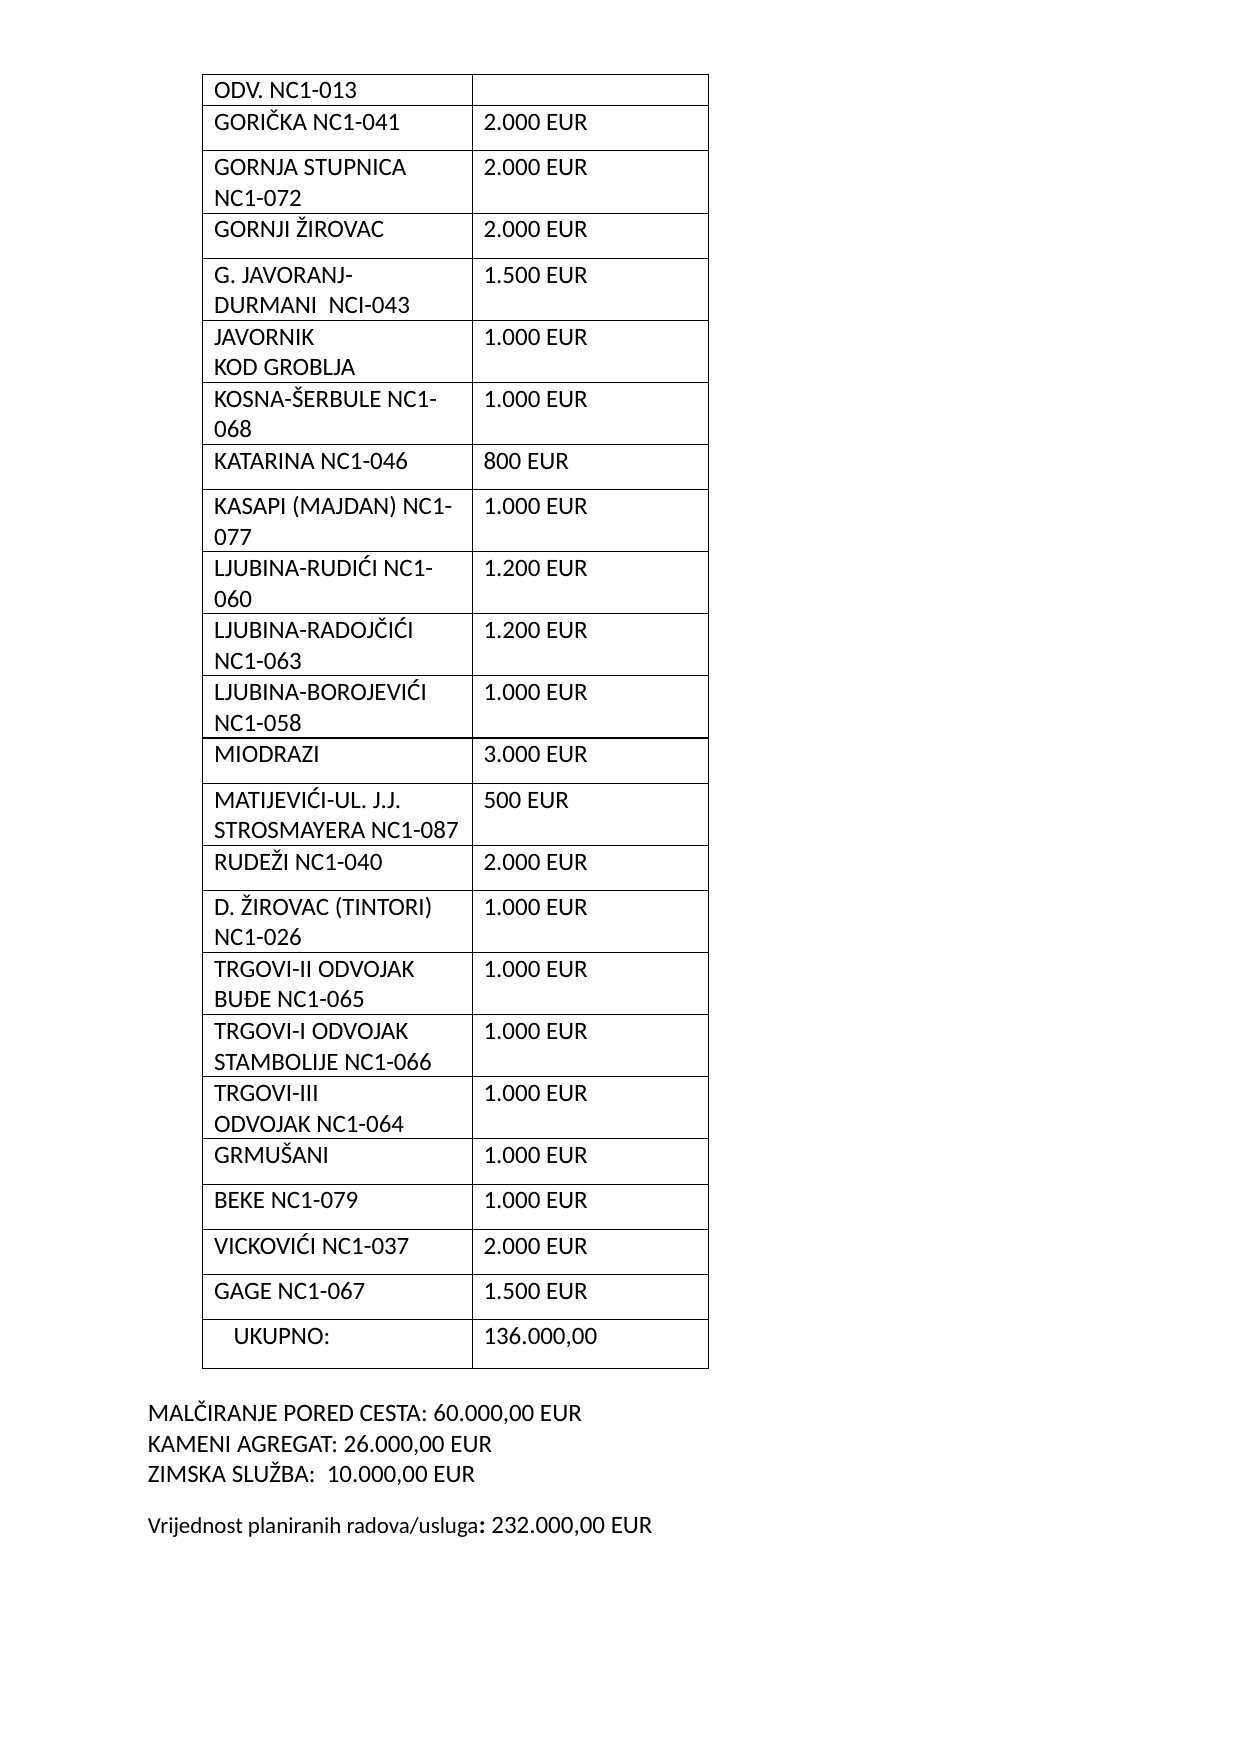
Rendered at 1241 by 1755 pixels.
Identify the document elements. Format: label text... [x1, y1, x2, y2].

table_cell GORNJA STUPNICA NC1-072 [203, 151, 472, 212]
table_cell RUDEŽI NC1-040 [203, 846, 472, 890]
table_cell 800 EUR [473, 445, 708, 489]
table_cell JAVORNIK KOD GROBLJA [203, 321, 472, 382]
table_cell ODV. NC1-013 [203, 75, 472, 105]
table_cell GORNJI ŽIROVAC [203, 214, 472, 258]
table_cell 1.500 EUR [473, 259, 708, 320]
table_cell 1.000 EUR [473, 676, 708, 737]
table_cell KASAPI (MAJDAN) NC1-077 [203, 490, 472, 551]
table_cell 1.200 EUR [473, 552, 708, 613]
table_cell 1.500 EUR [473, 1275, 708, 1319]
table_cell LJUBINA-BOROJEVIĆI NC1-058 [203, 676, 472, 737]
table_cell D. ŽIROVAC (TINTORI) NC1-026 [203, 891, 472, 952]
table_cell 1.000 EUR [473, 1185, 708, 1229]
table_cell KATARINA NC1-046 [203, 445, 472, 489]
table_cell LJUBINA-RADOJČIĆI NC1-063 [203, 614, 472, 675]
table_cell 500 EUR [473, 784, 708, 845]
table_cell TRGOVI-I ODVOJAK STAMBOLIJE NC1-066 [203, 1015, 472, 1076]
table_cell GRMUŠANI [203, 1139, 472, 1183]
table_cell 2.000 EUR [473, 214, 708, 258]
table_cell BEKE NC1-079 [203, 1185, 472, 1229]
table_cell 1.200 EUR [473, 614, 708, 675]
table_cell G. JAVORANJ- DURMANI NCI-043 [203, 259, 472, 320]
table_cell LJUBINA-RUDIĆI NC1-060 [203, 552, 472, 613]
table_cell 1.000 EUR [473, 953, 708, 1014]
table_cell 1.000 EUR [473, 383, 708, 444]
text ZIMSKA SLUŽBA: 10.000,00 EUR [148, 1458, 1093, 1489]
table_cell VICKOVIĆI NC1-037 [203, 1230, 472, 1274]
table_cell 136.000,00 [473, 1320, 708, 1367]
text KAMENI AGREGAT: 26.000,00 EUR [148, 1428, 1093, 1458]
table_cell 1.000 EUR [473, 891, 708, 952]
table_cell GAGE NC1-067 [203, 1275, 472, 1319]
table_cell 2.000 EUR [473, 106, 708, 150]
table_cell 1.000 EUR [473, 321, 708, 382]
table_cell TRGOVI-II ODVOJAK BUĐE NC1-065 [203, 953, 472, 1014]
table_cell MIODRAZI [203, 739, 472, 783]
table_cell TRGOVI-III ODVOJAK NC1-064 [203, 1077, 472, 1138]
table_cell 2.000 EUR [473, 151, 708, 212]
table_cell [473, 75, 708, 105]
table_cell 1.000 EUR [473, 490, 708, 551]
table_cell 2.000 EUR [473, 1230, 708, 1274]
text Vrijednost planiranih radova/usluga: 232.000,00 EUR [148, 1509, 1093, 1540]
table_cell 1.000 EUR [473, 1077, 708, 1138]
table_cell MATIJEVIĆI-UL. J.J. STROSMAYERA NC1-087 [203, 784, 472, 845]
table_cell GORIČKA NC1-041 [203, 106, 472, 150]
text MALČIRANJE PORED CESTA: 60.000,00 EUR [148, 1397, 1093, 1428]
table_cell 1.000 EUR [473, 1139, 708, 1183]
table_cell 3.000 EUR [473, 739, 708, 783]
table_cell UKUPNO: [203, 1320, 472, 1367]
table_cell KOSNA-ŠERBULE NC1-068 [203, 383, 472, 444]
table_cell 1.000 EUR [473, 1015, 708, 1076]
table_cell 2.000 EUR [473, 846, 708, 890]
